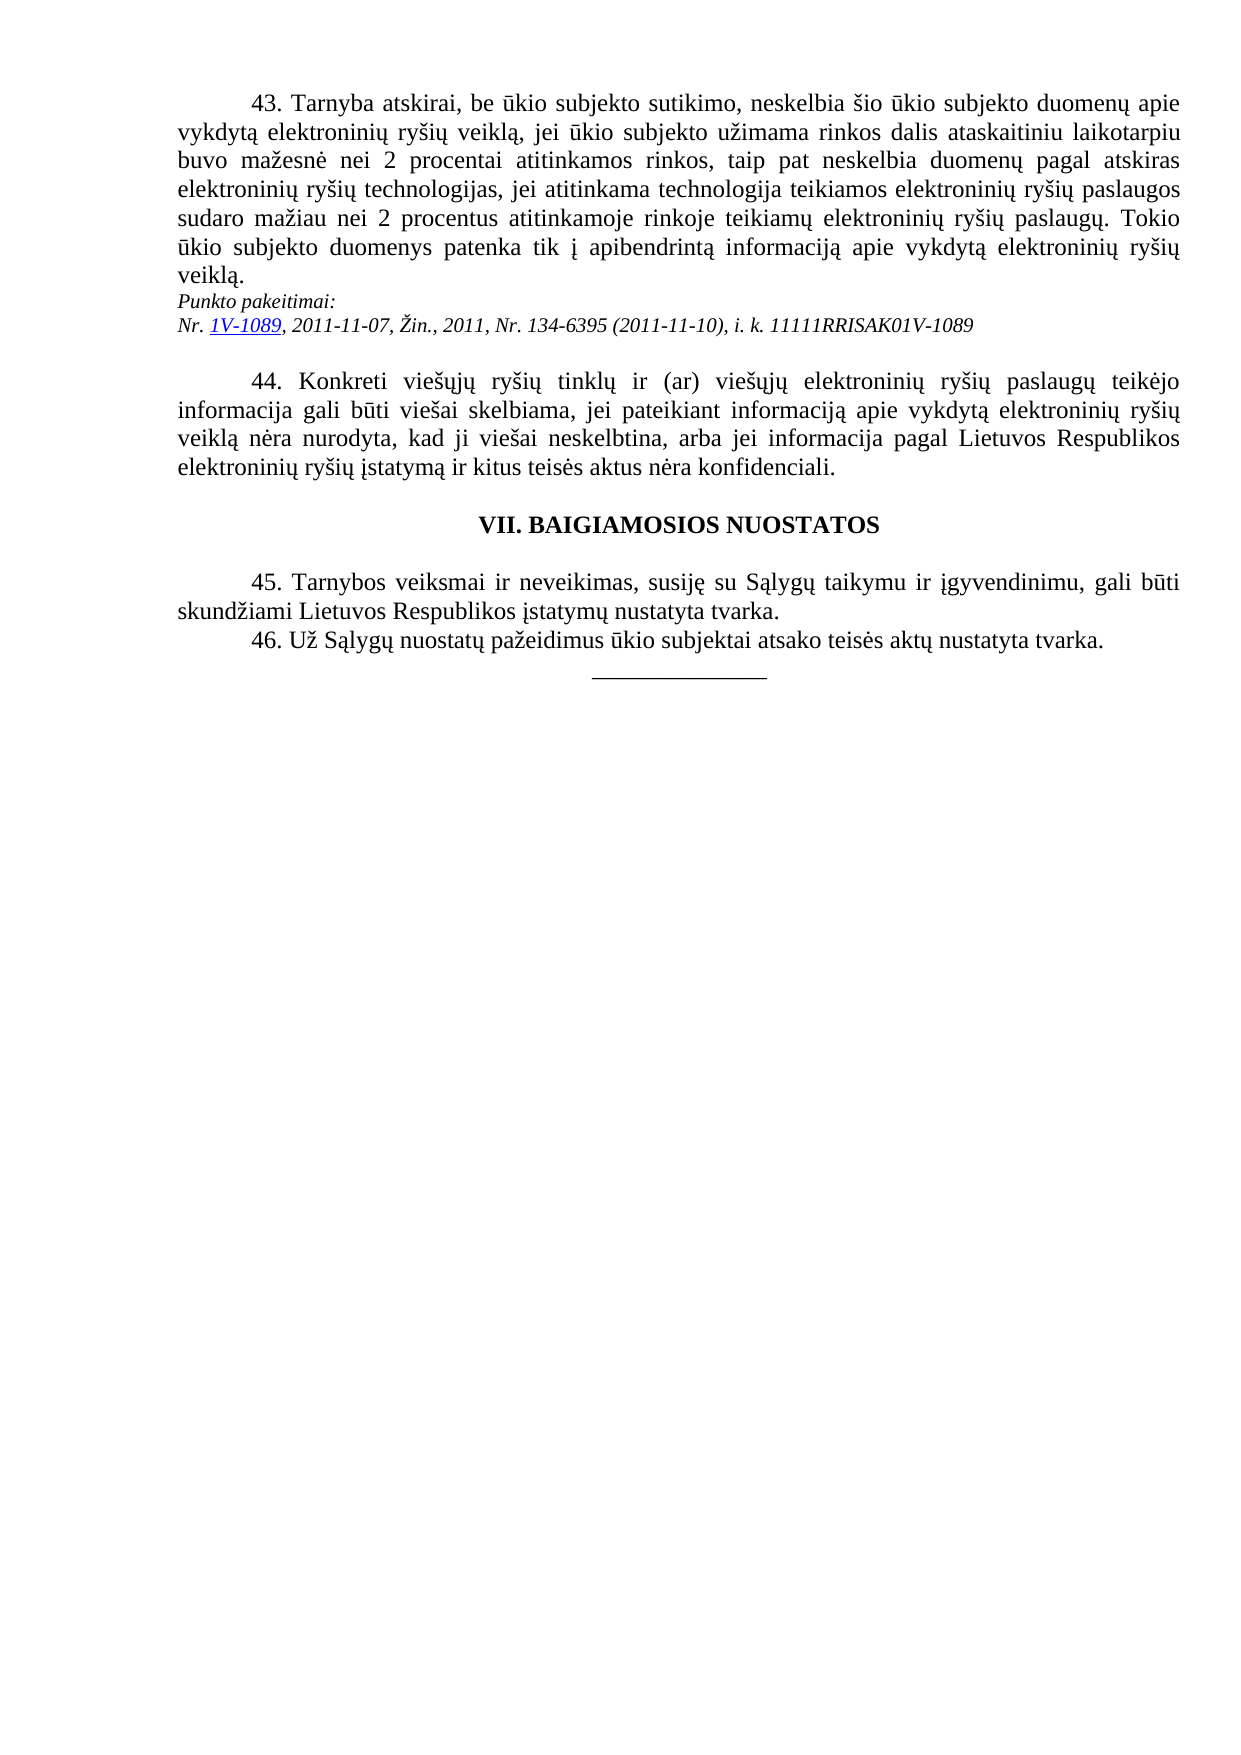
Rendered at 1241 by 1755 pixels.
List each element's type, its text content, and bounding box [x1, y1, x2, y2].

text 43. Tarnyba atskirai, be ūkio subjekto sutikimo, neskelbia šio ūkio subjekto duomenų apie vykdytą elektroninių ryšių veiklą, jei ūkio subjekto užimama rinkos dalis ataskaitiniu laikotarpiu buvo mažesnė nei 2 procentai atitinkamos rinkos, taip pat neskelbia duomenų pagal atskiras elektroninių ryšių technologijas, jei atitinkama technologija teikiamos elektroninių ryšių paslaugos sudaro mažiau nei 2 procentus atitinkamoje rinkoje teikiamų elektroninių ryšių paslaugų. Tokio ūkio subjekto duomenys patenka tik į apibendrintą informaciją apie vykdytą elektroninių ryšių veiklą. [177, 88, 1181, 289]
text Punkto pakeitimai: [177, 289, 1181, 313]
text ______________ [177, 653, 1181, 682]
text VII. BAIGIAMOSIOS NUOSTATOS [177, 510, 1181, 538]
text 46. Už Sąlygų nuostatų pažeidimus ūkio subjektai atsako teisės aktų nustatyta tvarka. [177, 625, 1181, 653]
text 44. Konkreti viešųjų ryšių tinklų ir (ar) viešųjų elektroninių ryšių paslaugų teikėjo informacija gali būti viešai skelbiama, jei pateikiant informaciją apie vykdytą elektroninių ryšių veiklą nėra nurodyta, kad ji viešai neskelbtina, arba jei informacija pagal Lietuvos Respublikos elektroninių ryšių įstatymą ir kitus teisės aktus nėra konfidenciali. [177, 366, 1181, 481]
text Nr. 1V-1089, 2011-11-07, Žin., 2011, Nr. 134-6395 (2011-11-10), i. k. 11111RRISAK01V-1089 [177, 313, 1181, 337]
text 45. Tarnybos veiksmai ir neveikimas, susiję su Sąlygų taikymu ir įgyvendinimu, gali būti skundžiami Lietuvos Respublikos įstatymų nustatyta tvarka. [177, 567, 1181, 625]
